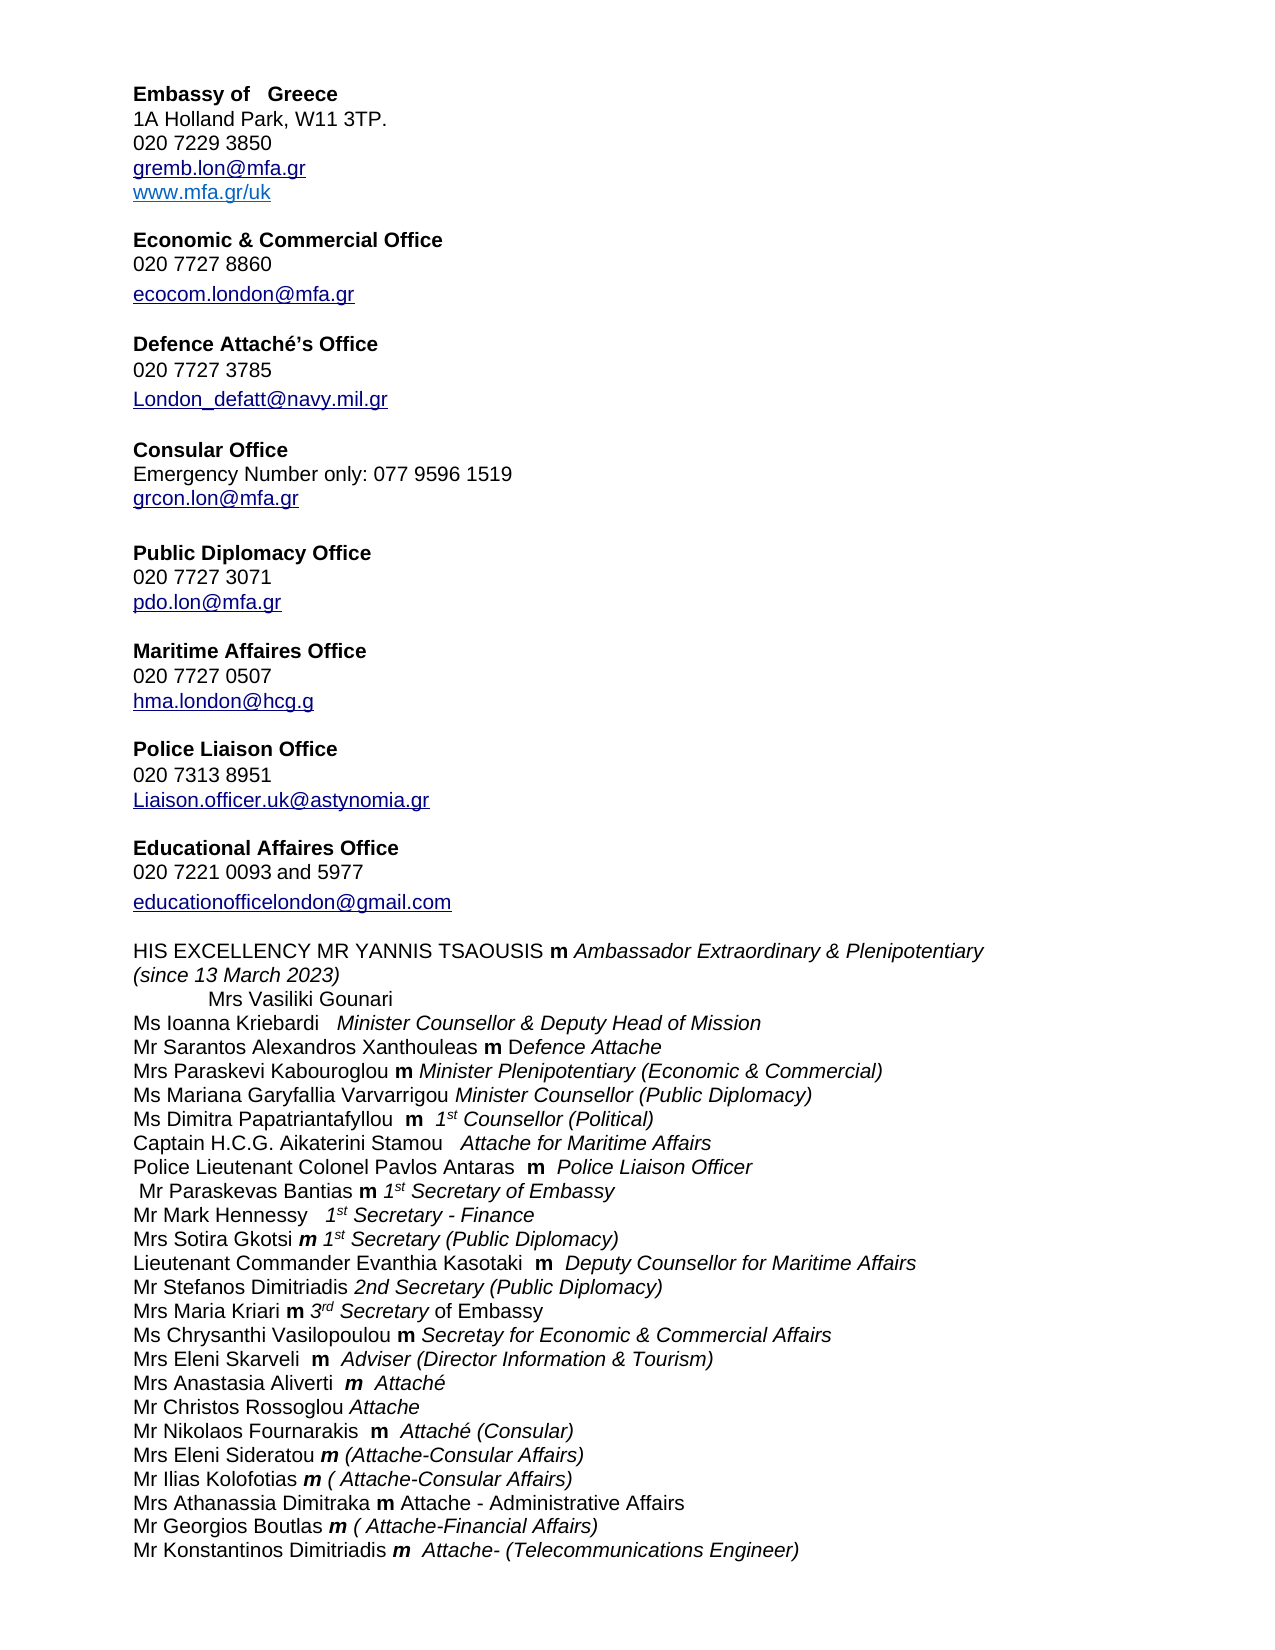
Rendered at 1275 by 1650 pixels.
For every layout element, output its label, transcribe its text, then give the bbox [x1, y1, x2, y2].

text 020 7313 8951 [133, 762, 1181, 787]
text Emergency Number only: 077 9596 1519 [133, 462, 1181, 486]
text Mrs Vasiliki Gounari [133, 987, 1181, 1011]
text Mrs Athanassia Dimitraka m Attache - Administrative Affairs [133, 1490, 1181, 1514]
text Consular Office [133, 437, 1181, 462]
text Ms Mariana Garyfallia Varvarrigou Minister Counsellor (Public Diplomacy) [133, 1083, 1181, 1107]
text Mr Konstantinos Dimitriadis m Attache- (Telecommunications Engineer) [133, 1538, 1181, 1562]
text Ms Dimitra Papatriantafyllou m 1st Counsellor (Political) [133, 1107, 1181, 1131]
text 020 7727 3071 [133, 564, 1181, 590]
text Mr Christos Rossoglou Attache [133, 1394, 1181, 1418]
text Police Lieutenant Colonel Pavlos Antaras m Police Liaison Officer [133, 1155, 1181, 1179]
text Captain H.C.G. Aikaterini Stamou Attache for Maritime Affairs [133, 1131, 1181, 1155]
text Economic & Commercial Office [133, 228, 1181, 252]
text Maritime Affaires Office [133, 638, 1181, 663]
text Mrs Eleni Sideratou m (Attache-Consular Affairs) [133, 1442, 1181, 1466]
text HIS EXCELLENCY MR YANNIS TSAOUSIS m Ambassador Extraordinary & Plenipotentiary [133, 939, 1181, 963]
text Mrs Paraskevi Kabouroglou m Minister Plenipotentiary (Economic & Commercial) [133, 1059, 1181, 1083]
text Embassy of Greece [133, 81, 1181, 106]
text Public Diplomacy Office [133, 541, 1181, 564]
text 020 7229 3850 [133, 130, 1181, 156]
text Mrs Sotira Gkotsi m 1st Secretary (Public Diplomacy) [133, 1227, 1181, 1251]
text Mrs Maria Kriari m 3rd Secretary of Embassy [133, 1299, 1181, 1323]
text Educational Affaires Office [133, 835, 1181, 859]
text 020 7727 8860 [133, 252, 1181, 277]
text Ms Ioanna Kriebardi Minister Counsellor & Deputy Head of Mission [133, 1011, 1181, 1035]
text Police Liaison Office [133, 737, 1181, 762]
text Liaison.officer.uk@astynomia.gr [133, 787, 1181, 811]
text Mrs Eleni Skarveli m Adviser (Director Information & Tourism) [133, 1347, 1181, 1371]
text Mr Ilias Kolofotias m ( Attache-Consular Affairs) [133, 1466, 1181, 1490]
text 020 7221 0093 and 5977 [133, 859, 1181, 885]
text educationofficelondon@gmail.com [133, 885, 1181, 915]
text Ms Chrysanthi Vasilopoulou m Secretay for Economic & Commercial Affairs [133, 1323, 1181, 1347]
text Mr Nikolaos Fournarakis m Attaché (Consular) [133, 1418, 1181, 1442]
text (since 13 March 2023) [133, 963, 1181, 987]
text grcon.lon@mfa.gr [133, 486, 1181, 510]
text 020 7727 3785 [133, 357, 1181, 382]
text Mr Sarantos Alexandros Xanthouleas m Defence Attache [133, 1035, 1181, 1059]
text Mr Georgios Boutlas m ( Attache-Financial Affairs) [133, 1514, 1181, 1538]
text Mr Stefanos Dimitriadis 2nd Secretary (Public Diplomacy) [133, 1275, 1181, 1299]
text Mr Mark Hennessy 1st Secretary - Finance [133, 1203, 1181, 1227]
text Mr Paraskevas Bantias m 1st Secretary of Embassy [133, 1179, 1181, 1203]
text gremb.lon@mfa.gr [133, 156, 1181, 180]
text hma.london@hcg.g [133, 689, 1181, 713]
text London_defatt@navy.mil.gr [133, 382, 1181, 413]
text ecocom.london@mfa.gr [133, 277, 1181, 307]
text 1A Holland Park, W11 3TP. [133, 106, 1181, 130]
text pdo.lon@mfa.gr [133, 590, 1181, 614]
text Lieutenant Commander Evanthia Kasotaki m Deputy Counsellor for Maritime Affairs [133, 1251, 1181, 1275]
text www.mfa.gr/uk [133, 180, 1181, 204]
text Defence Attaché’s Office [133, 331, 1181, 357]
text Mrs Anastasia Aliverti m Attaché [133, 1371, 1181, 1394]
text 020 7727 0507 [133, 663, 1181, 689]
